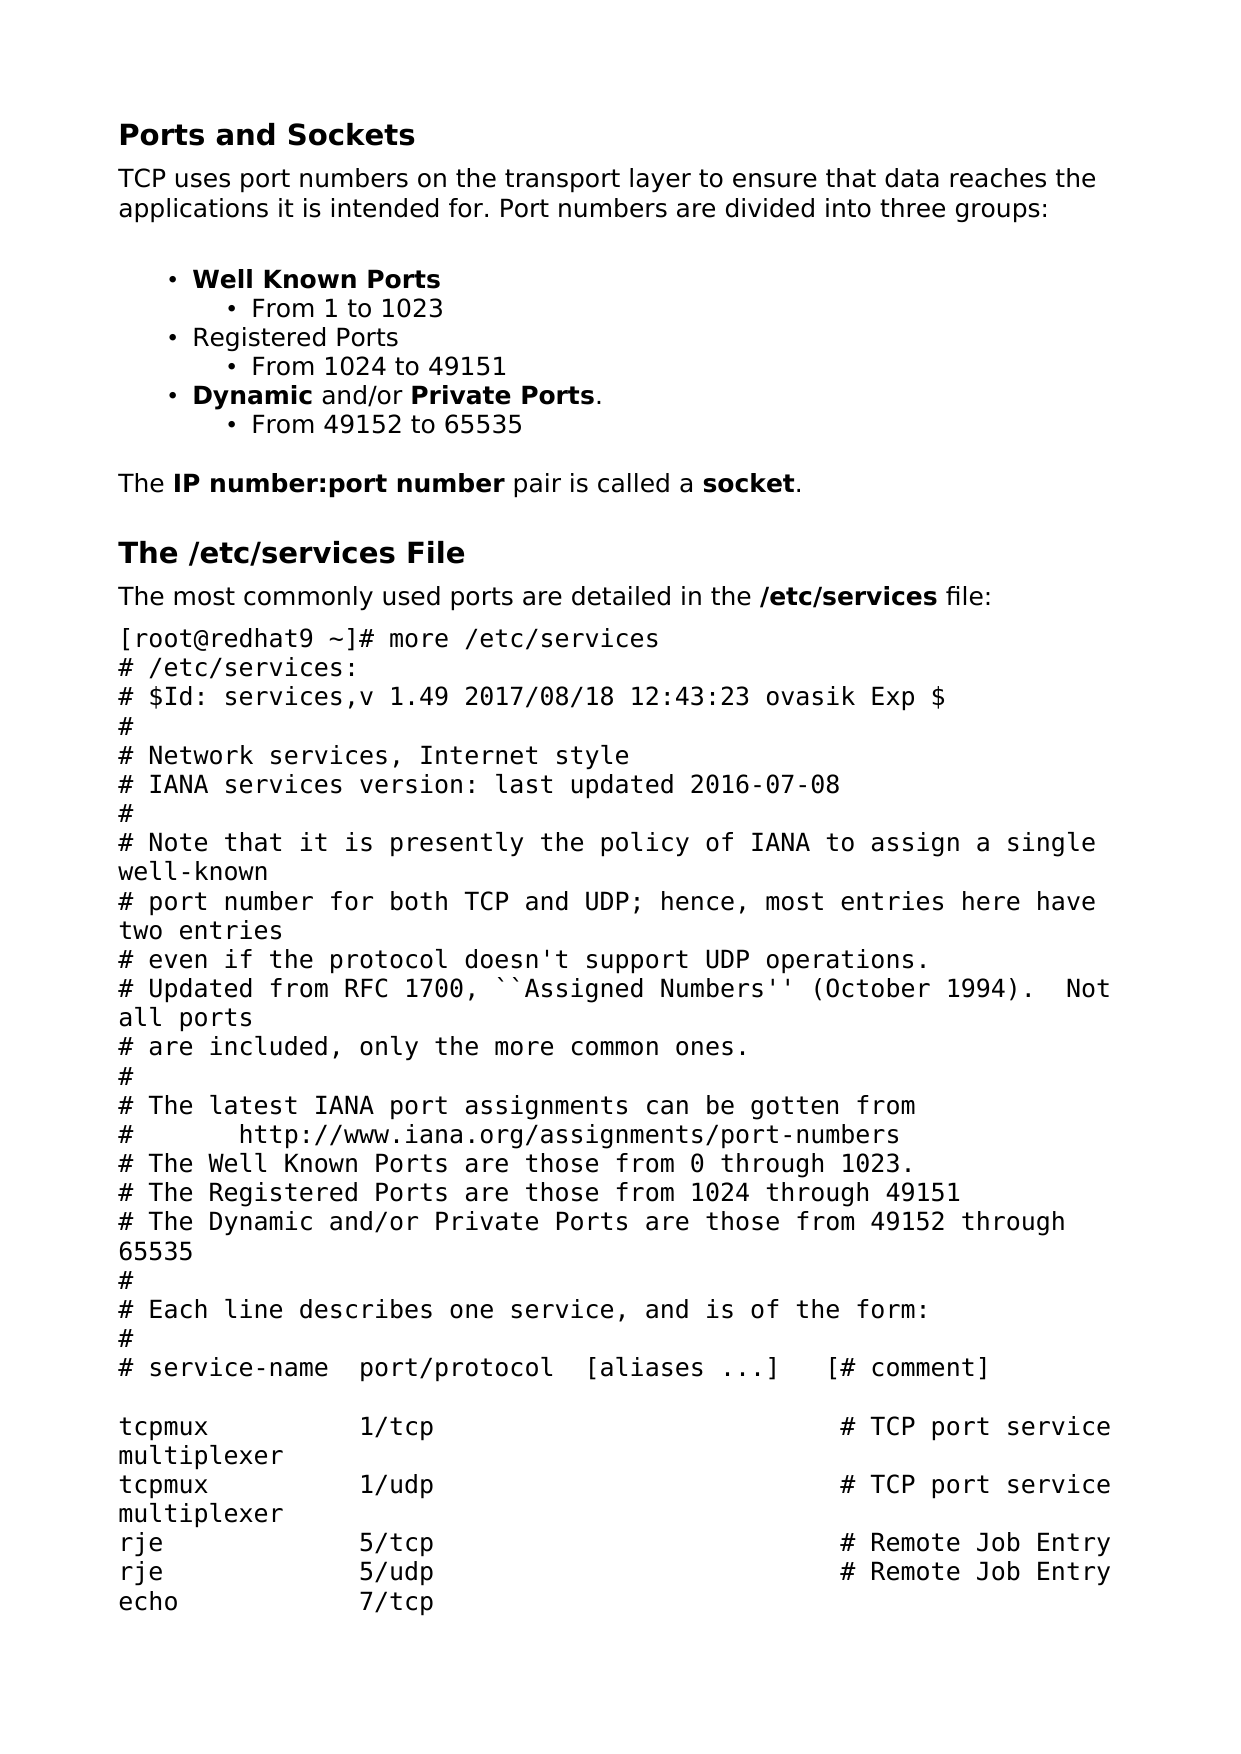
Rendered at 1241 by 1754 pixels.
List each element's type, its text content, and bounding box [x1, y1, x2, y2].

text [root@redhat9 ~]# more /etc/services # /etc/services: # $Id: services,v 1.49 2017/08/18 12:43:23 ovasik Exp $ # # Network services, Internet style # IANA services version: last updated 2016-07-08 # # Note that it is presently the policy of IANA to assign a single well-known # port number for both TCP and UDP; hence, most entries here have two entries # even if the protocol doesn't support UDP operations. # Updated from RFC 1700, ``Assigned Numbers'' (October 1994). Not all ports # are included, only the more common ones. # # The latest IANA port assignments can be gotten from # http://www.iana.org/assignments/port-numbers # The Well Known Ports are those from 0 through 1023. # The Registered Ports are those from 1024 through 49151 # The Dynamic and/or Private Ports are those from 49152 through 65535 # # Each line describes one service, and is of the form: # # service-name port/protocol [aliases ...] [# comment] tcpmux 1/tcp # TCP port service multiplexer tcpmux 1/udp # TCP port service multiplexer rje 5/tcp # Remote Job Entry rje 5/udp # Remote Job Entry echo 7/tcp [118, 624, 1122, 1616]
list From 1024 to 49151 [236, 352, 1122, 382]
list From 49152 to 65535 [236, 411, 1122, 440]
subtitle Ports and Sockets [118, 118, 1122, 152]
text The most commonly used ports are detailed in the /etc/services file: [118, 582, 1122, 612]
list Dynamic and/or Private Ports. [177, 382, 1122, 411]
subtitle The /etc/services File [118, 536, 1122, 570]
list From 1 to 1023 [236, 294, 1122, 323]
list Registered Ports [177, 323, 1122, 352]
text TCP uses port numbers on the transport layer to ensure that data reaches the applications it is intended for. Port numbers are divided into three groups: [118, 164, 1122, 223]
text The IP number:port number pair is called a socket. [118, 469, 1122, 498]
list Well Known Ports [177, 265, 1122, 294]
